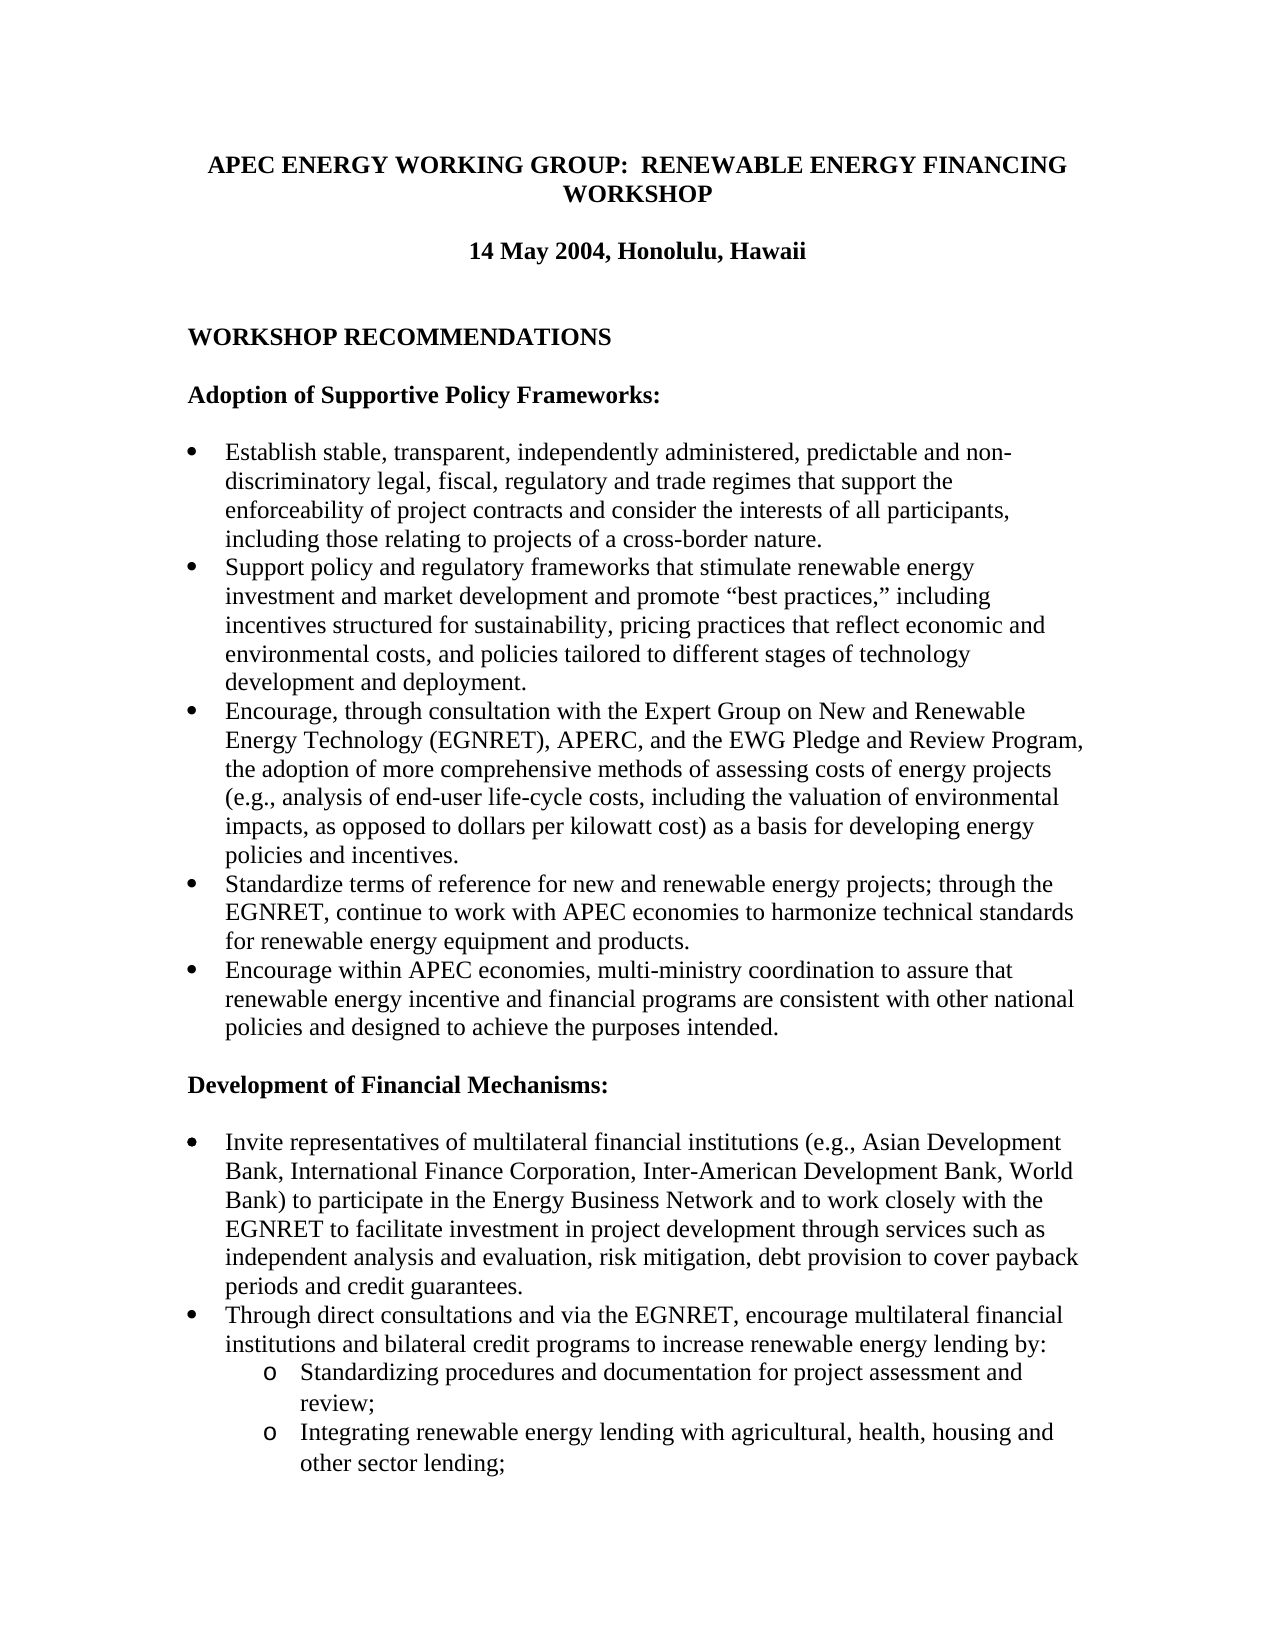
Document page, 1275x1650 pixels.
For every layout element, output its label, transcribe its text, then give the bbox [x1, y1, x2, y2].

list Encourage within APEC economies, multi-ministry coordination to assure that renewable energy incentive and financial programs are consistent with other national policies and designed to achieve the purposes intended. [187, 955, 1087, 1041]
text APEC ENERGY WORKING GROUP: RENEWABLE ENERGY FINANCING WORKSHOP [187, 150, 1087, 207]
list Integrating renewable energy lending with agricultural, health, housing and other sector lending; [262, 1417, 1087, 1477]
list Support policy and regulatory frameworks that stimulate renewable energy investment and market development and promote “best practices,” including incentives structured for sustainability, pricing practices that reflect economic and environmental costs, and policies tailored to different stages of technology development and deployment. [187, 552, 1087, 696]
text Adoption of Supportive Policy Frameworks: [187, 380, 1087, 409]
list Standardize terms of reference for new and renewable energy projects; through the EGNRET, continue to work with APEC economies to harmonize technical standards for renewable energy equipment and products. [187, 869, 1087, 955]
list Invite representatives of multilateral financial institutions (e.g., Asian Development Bank, International Finance Corporation, Inter-American Development Bank, World Bank) to participate in the Energy Business Network and to work closely with the EGNRET to facilitate investment in project development through services such as independent analysis and evaluation, risk mitigation, debt provision to cover payback periods and credit guarantees. [187, 1127, 1087, 1300]
list Through direct consultations and via the EGNRET, encourage multilateral financial institutions and bilateral credit programs to increase renewable energy lending by: [187, 1300, 1087, 1357]
list Standardizing procedures and documentation for project assessment and review; [262, 1357, 1087, 1417]
list Encourage, through consultation with the Expert Group on New and Renewable Energy Technology (EGNRET), APERC, and the EWG Pledge and Review Program, the adoption of more comprehensive methods of assessing costs of energy projects (e.g., analysis of end-user life-cycle costs, including the valuation of environmental impacts, as opposed to dollars per kilowatt cost) as a basis for developing energy policies and incentives. [187, 696, 1087, 869]
text Development of Financial Mechanisms: [187, 1070, 1087, 1099]
list Establish stable, transparent, independently administered, predictable and non-discriminatory legal, fiscal, regulatory and trade regimes that support the enforceability of project contracts and consider the interests of all participants, including those relating to projects of a cross-border nature. [187, 437, 1087, 552]
text 14 May 2004, Honolulu, Hawaii [187, 236, 1087, 265]
text WORKSHOP RECOMMENDATIONS [187, 322, 1087, 351]
